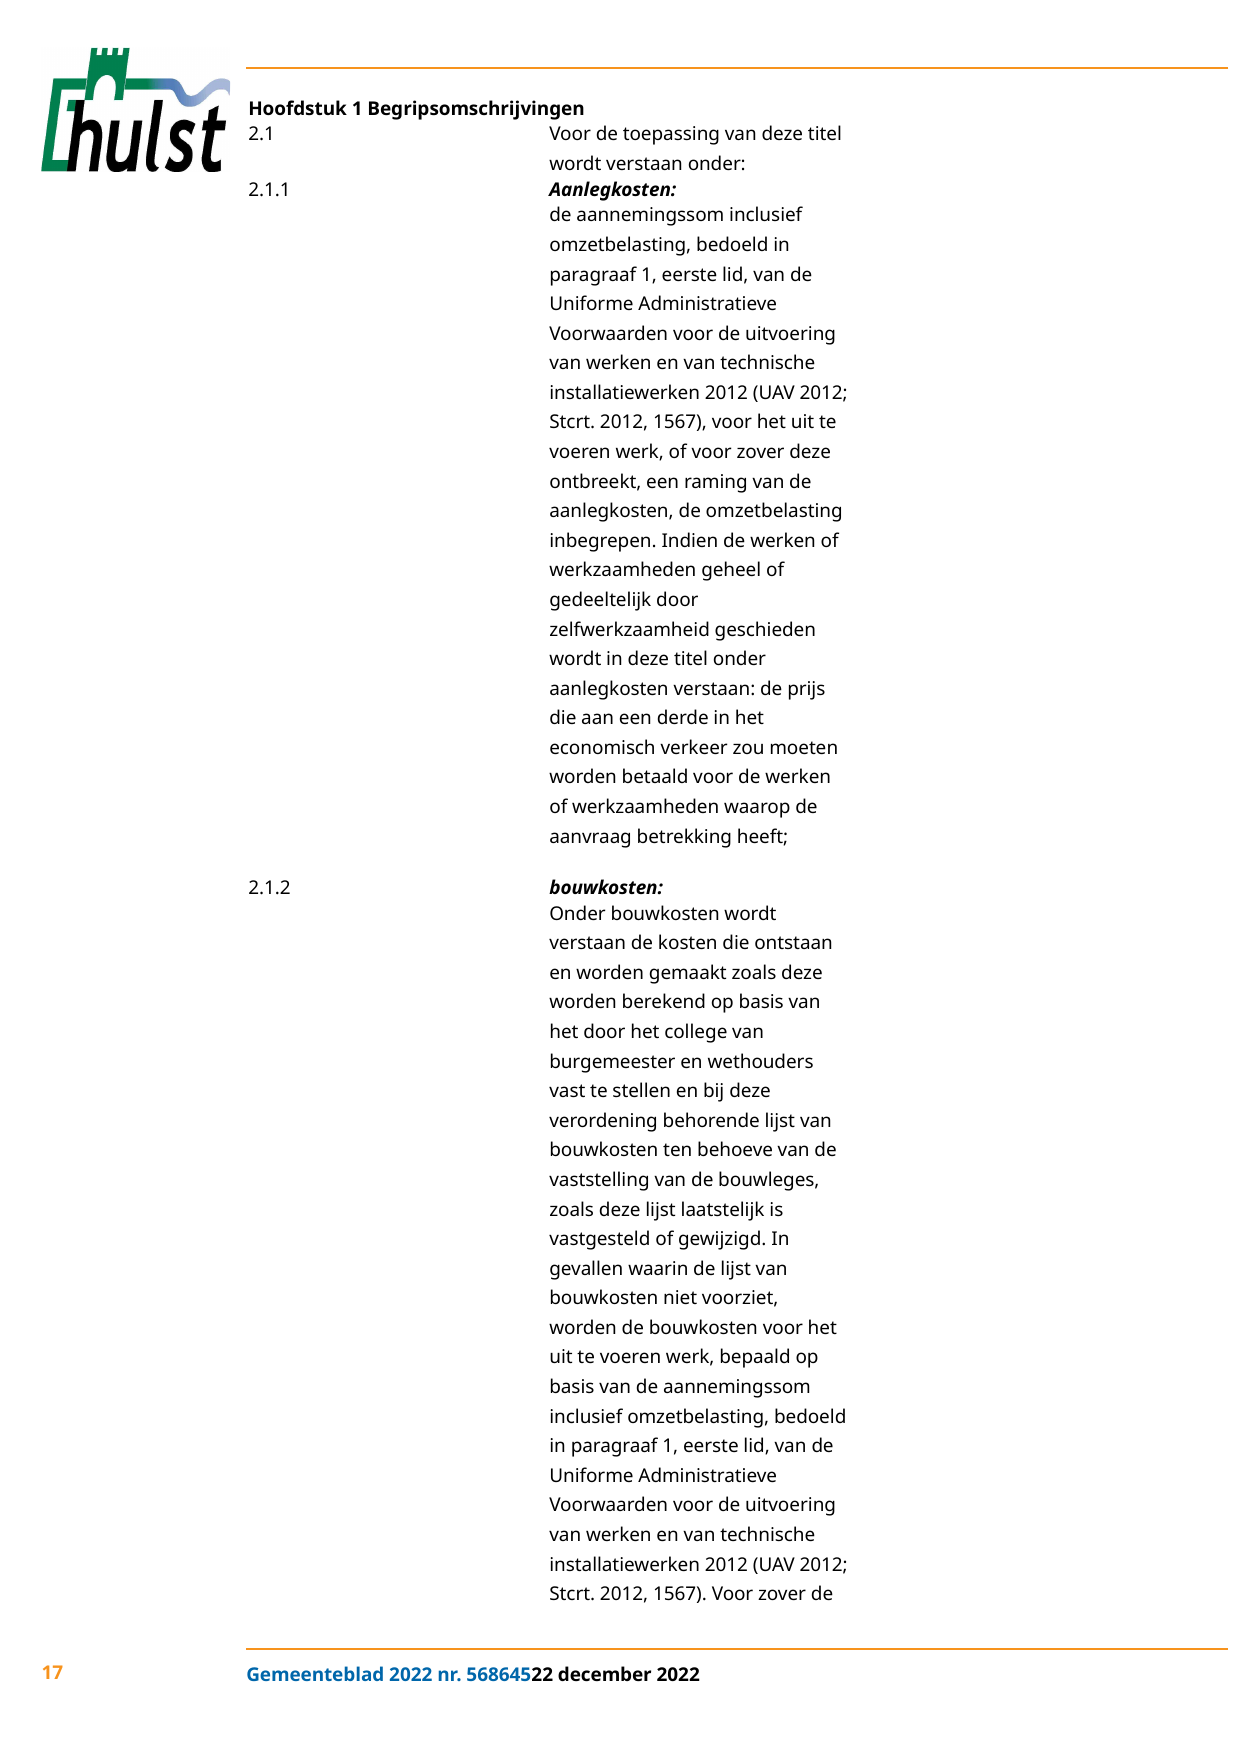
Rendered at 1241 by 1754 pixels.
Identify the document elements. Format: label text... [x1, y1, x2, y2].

table_cell Aanlegkosten: [549, 176, 850, 202]
table_cell 2.1.1 [248, 176, 549, 202]
table_cell [850, 176, 1152, 202]
table_cell de aannemingssom inclusief omzetbelasting, bedoeld in paragraaf 1, eerste lid, van de Uniforme Administratieve Voorwaarden voor de uitvoering van werken en van technische installatiewerken 2012 (UAV 2012; Stcrt. 2012, 1567), voor het uit te voeren werk, of voor zover deze ontbreekt, een raming van de aanlegkosten, de omzetbelasting inbegrepen. Indien de werken of werkzaamheden geheel of gedeeltelijk door zelfwerkzaamheid geschieden wordt in deze titel onder aanlegkosten verstaan: de prijs die aan een derde in het economisch verkeer zou moeten worden betaald voor de werken of werkzaamheden waarop de aanvraag betrekking heeft; [549, 202, 850, 848]
table_cell [850, 874, 1152, 900]
table_cell [850, 849, 1152, 874]
table_cell [549, 849, 850, 874]
table_cell [248, 900, 549, 1606]
table_cell bouwkosten: [549, 874, 850, 900]
table_cell Voor de toepassing van deze titel wordt verstaan onder: [549, 121, 850, 176]
table_cell Hoofdstuk 1 Begripsomschrijvingen [248, 95, 1152, 121]
table_cell [248, 202, 549, 848]
picture [41, 47, 231, 172]
table_cell [850, 202, 1152, 848]
table_cell [850, 121, 1152, 176]
table_cell Onder bouwkosten wordt verstaan de kosten die ontstaan en worden gemaakt zoals deze worden berekend op basis van het door het college van burgemeester en wethouders vast te stellen en bij deze verordening behorende lijst van bouwkosten ten behoeve van de vaststelling van de bouwleges, zoals deze lijst laatstelijk is vastgesteld of gewijzigd. In gevallen waarin de lijst van bouwkosten niet voorziet, worden de bouwkosten voor het uit te voeren werk, bepaald op basis van de aannemingssom inclusief omzetbelasting, bedoeld in paragraaf 1, eerste lid, van de Uniforme Administratieve Voorwaarden voor de uitvoering van werken en van technische installatiewerken 2012 (UAV 2012; Stcrt. 2012, 1567). Voor zover de [549, 900, 850, 1606]
table_cell [850, 900, 1152, 1606]
table_cell 2.1 [248, 121, 549, 176]
table_cell 2.1.2 [248, 874, 549, 900]
table_cell [248, 849, 549, 874]
